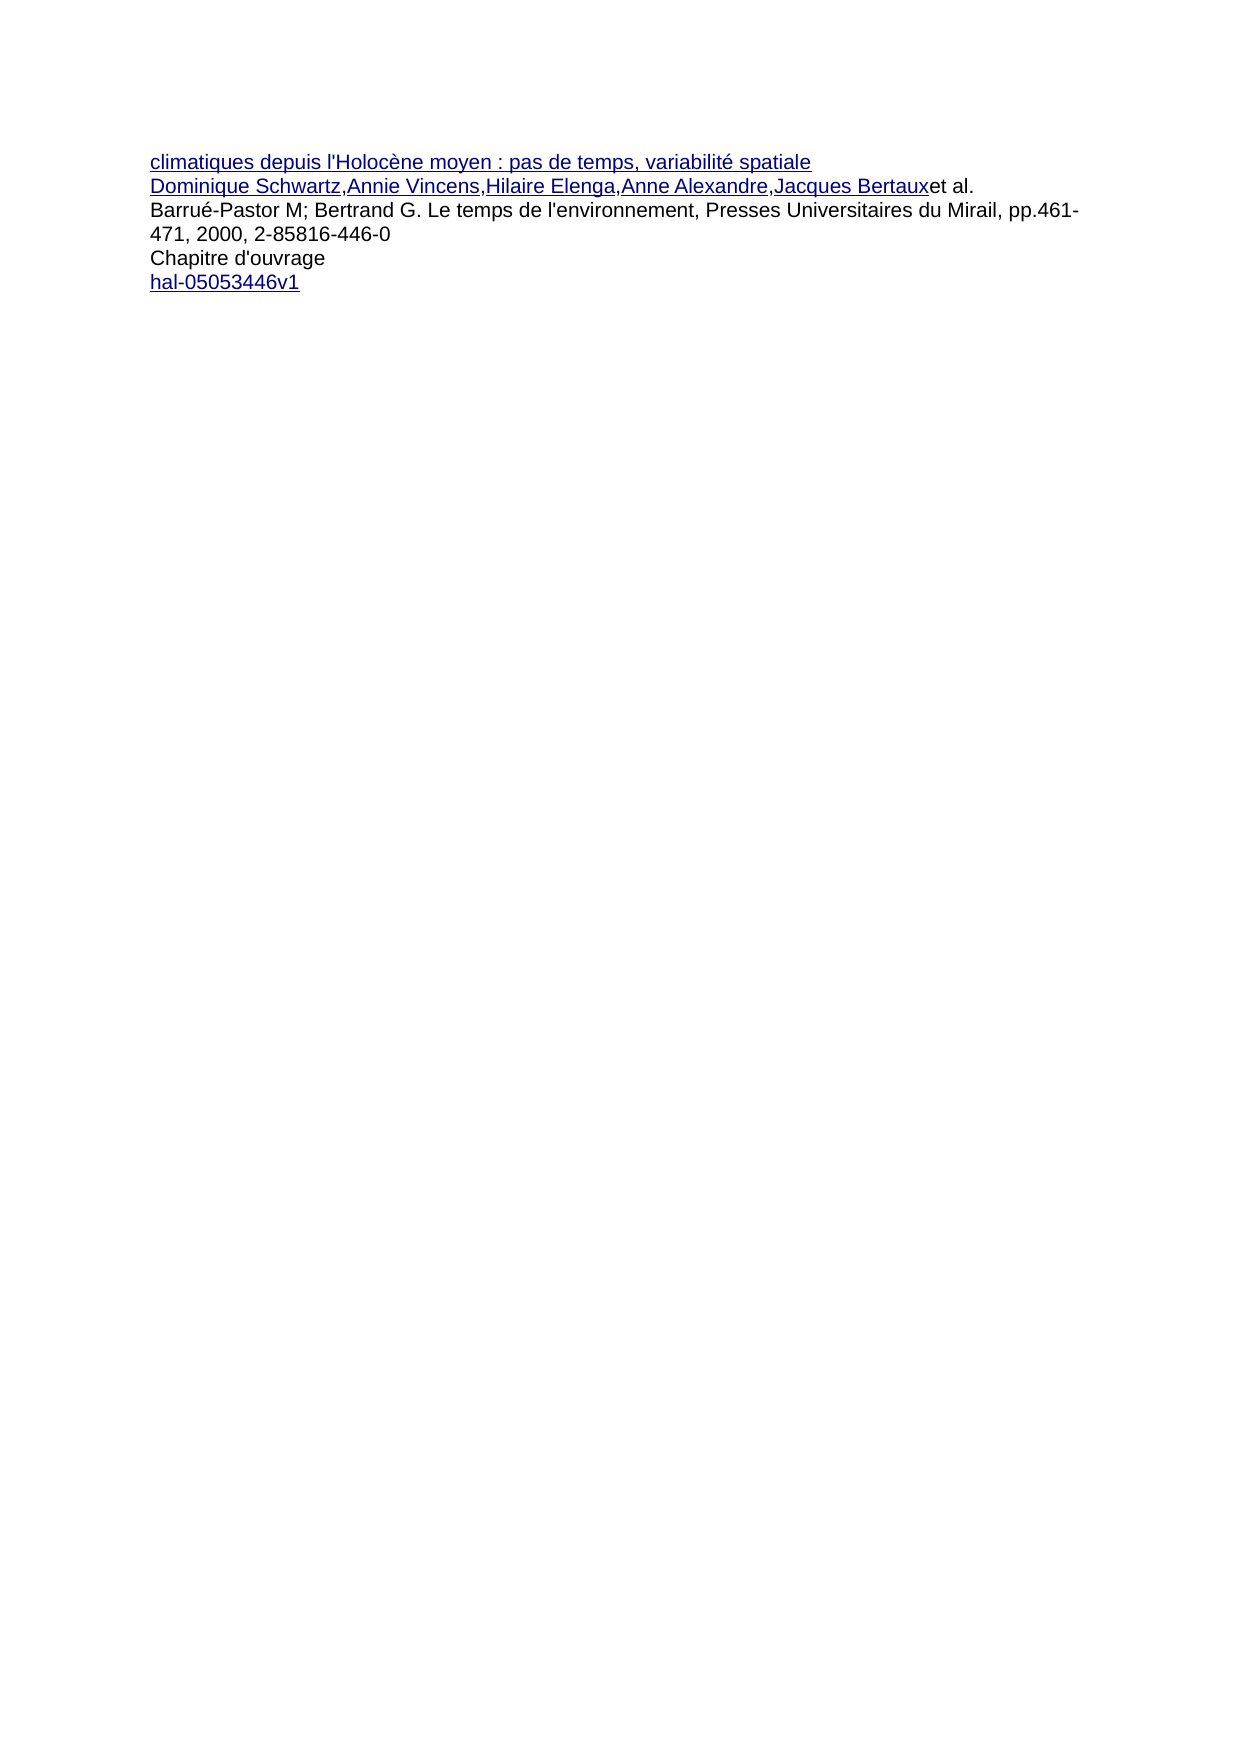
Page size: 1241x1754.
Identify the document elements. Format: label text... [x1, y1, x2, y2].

table_cell Réponse des végétations d'Afrique Centrale atlantique (Congo, Cameroun) aux changements climatiques depuis l'Holocène moyen : pas de temps, variabilité spatiale Dominique Schwartz,Annie Vincens,Hilaire Elenga,Anne Alexandre,Jacques Bertauxet al. Barrué-Pastor M; Bertrand G. Le temps de l'environnement, Presses Universitaires du Mirail, pp.461-471, 2000, 2-85816-446-0 Chapitre d'ouvrage hal-05053446v1 [150, 150, 1090, 294]
